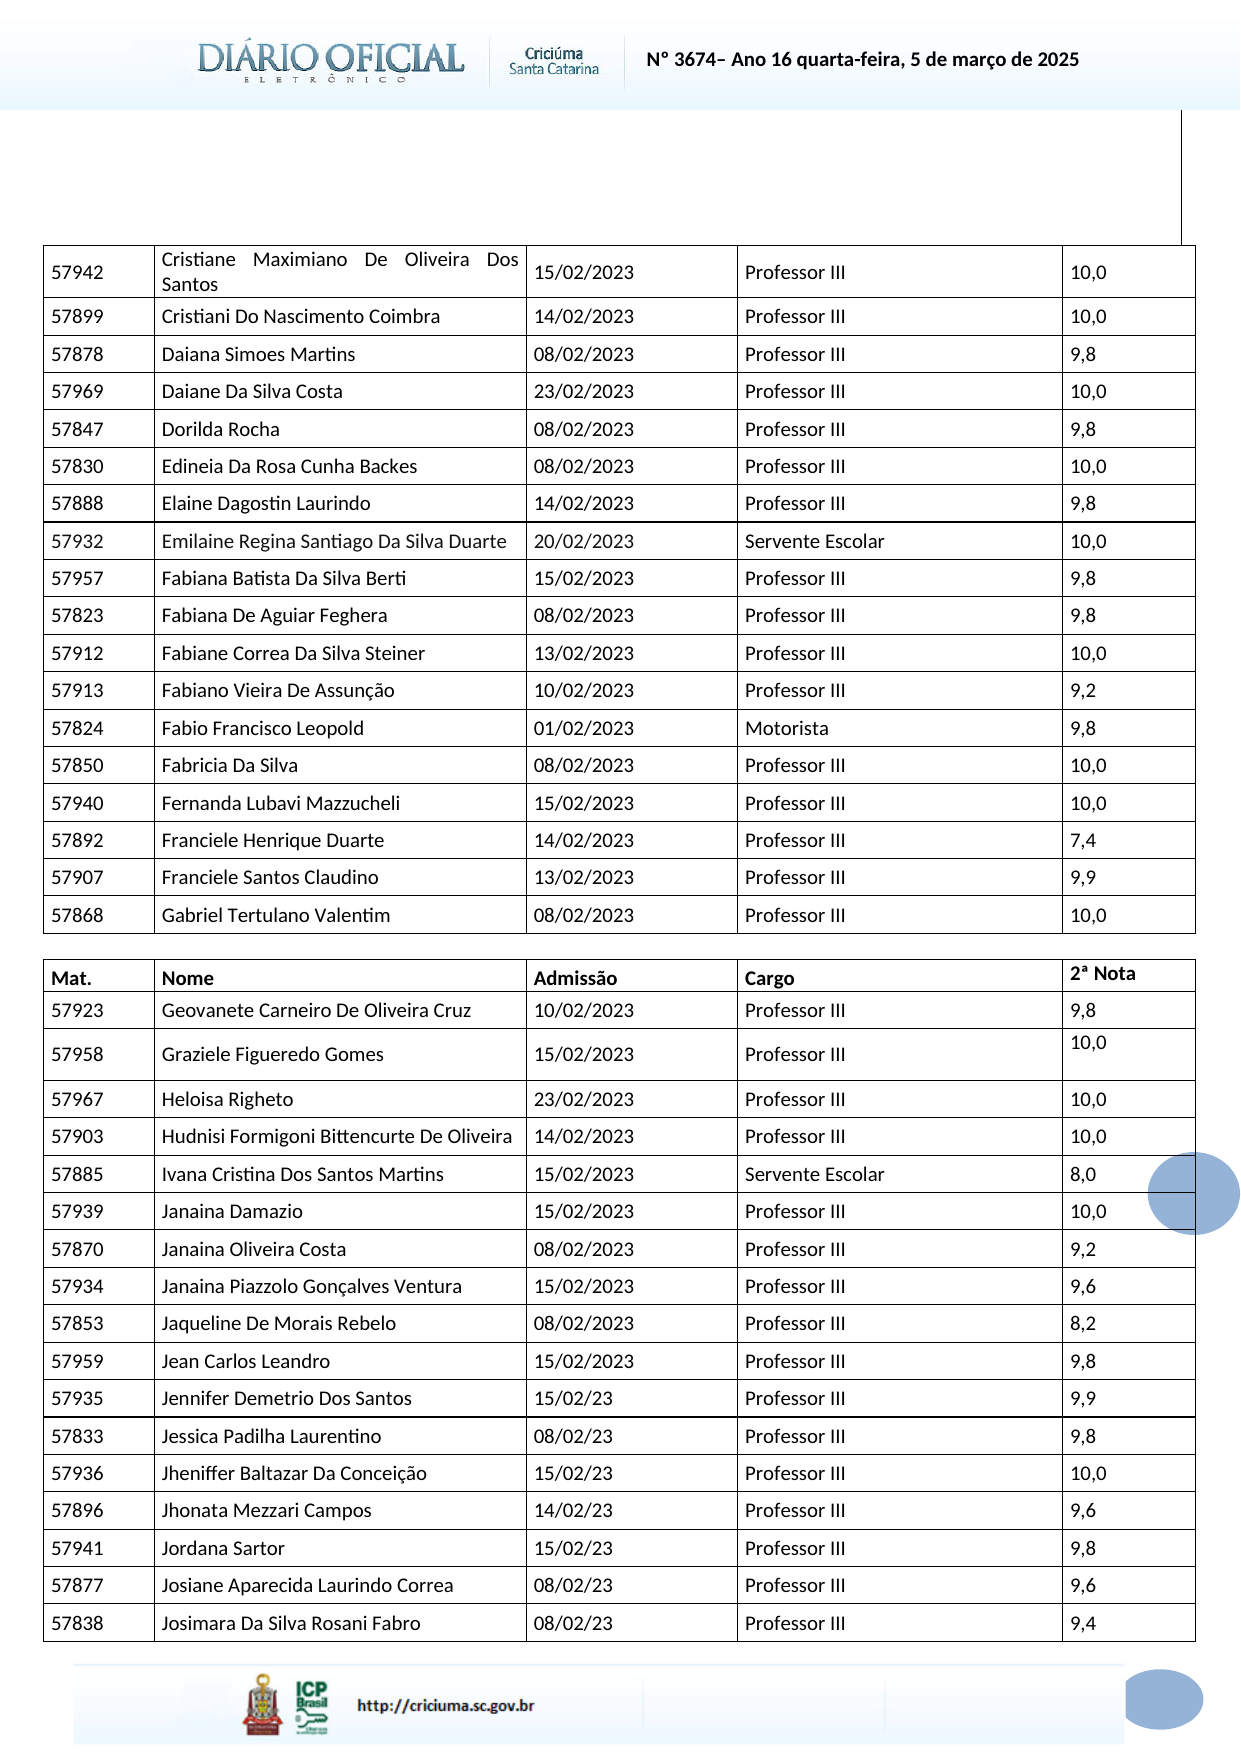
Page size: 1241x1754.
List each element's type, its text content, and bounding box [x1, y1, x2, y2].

table_cell 57824 [44, 710, 154, 746]
table_header Nome [155, 960, 526, 991]
table_cell Professor III [738, 1193, 1062, 1229]
table_cell 57823 [44, 597, 154, 634]
table_cell Professor III [738, 1455, 1062, 1491]
table_cell Professor III [738, 1118, 1062, 1154]
table_cell 9,8 [1063, 336, 1195, 372]
table_cell 08/02/2023 [527, 896, 737, 933]
table_cell 57969 [44, 373, 154, 409]
table_cell 9,8 [1063, 410, 1195, 447]
table_cell 9,8 [1063, 597, 1195, 634]
table_cell 57958 [44, 1029, 154, 1080]
table_cell 10,0 [1063, 747, 1195, 783]
table_cell Professor III [738, 822, 1062, 858]
table_cell 9,8 [1063, 485, 1195, 521]
table_cell 10/02/2023 [527, 672, 737, 708]
table_cell 15/02/23 [527, 1530, 737, 1566]
table_cell Professor III [738, 1567, 1062, 1603]
table_cell 08/02/2023 [527, 410, 737, 447]
table_cell Daiana Simoes Martins [155, 336, 526, 372]
table_cell 14/02/2023 [527, 822, 737, 858]
table_cell 57833 [44, 1418, 154, 1454]
table_cell Professor III [738, 485, 1062, 521]
table_cell Professor III [738, 992, 1062, 1028]
table_cell 10,0 [1063, 448, 1195, 484]
table_cell 57939 [44, 1193, 154, 1229]
table_cell Cristiane Maximiano De Oliveira Dos Santos [155, 246, 526, 297]
table_header Cargo [738, 960, 1062, 991]
table_cell 14/02/2023 [527, 298, 737, 334]
table_cell 08/02/23 [527, 1604, 737, 1641]
table_cell Professor III [738, 1230, 1062, 1267]
table_cell 9,9 [1063, 1380, 1195, 1416]
table_cell Gabriel Tertulano Valentim [155, 896, 526, 933]
table_cell 23/02/2023 [527, 373, 737, 409]
table_cell Jhonata Mezzari Campos [155, 1492, 526, 1528]
table_header 2ª Nota [1063, 960, 1195, 991]
table_cell 57940 [44, 784, 154, 821]
table_cell 08/02/2023 [527, 597, 737, 634]
table_cell 57868 [44, 896, 154, 933]
table_cell Elaine Dagostin Laurindo [155, 485, 526, 521]
table_cell Professor III [738, 635, 1062, 671]
table_cell Jean Carlos Leandro [155, 1343, 526, 1379]
table_cell 9,8 [1063, 1530, 1195, 1566]
table_cell 15/02/2023 [527, 1156, 737, 1192]
table_cell 57896 [44, 1492, 154, 1528]
table_cell 15/02/23 [527, 1455, 737, 1491]
table_cell Professor III [738, 1492, 1062, 1528]
table_cell Professor III [738, 1343, 1062, 1379]
table_cell Professor III [738, 1081, 1062, 1117]
table_cell 57923 [44, 992, 154, 1028]
table_header Admissão [527, 960, 737, 991]
table_cell 57907 [44, 859, 154, 895]
table_cell 15/02/2023 [527, 784, 737, 821]
table_cell Professor III [738, 336, 1062, 372]
table_cell 57913 [44, 672, 154, 708]
table_cell Dorilda Rocha [155, 410, 526, 447]
table_cell 57878 [44, 336, 154, 372]
table_cell Professor III [738, 560, 1062, 596]
table_cell Professor III [738, 672, 1062, 708]
table_cell Professor III [738, 1305, 1062, 1342]
table_header Mat. [44, 960, 154, 991]
table_cell Fabricia Da Silva [155, 747, 526, 783]
table_cell 14/02/23 [527, 1492, 737, 1528]
table_cell Professor III [738, 1029, 1062, 1080]
table_cell Daiane Da Silva Costa [155, 373, 526, 409]
table_cell 10,0 [1063, 373, 1195, 409]
table_cell 08/02/2023 [527, 1230, 737, 1267]
table_cell Geovanete Carneiro De Oliveira Cruz [155, 992, 526, 1028]
table_cell 23/02/2023 [527, 1081, 737, 1117]
table_cell Edineia Da Rosa Cunha Backes [155, 448, 526, 484]
table_cell Professor III [738, 448, 1062, 484]
table_cell 13/02/2023 [527, 859, 737, 895]
table_cell Jennifer Demetrio Dos Santos [155, 1380, 526, 1416]
table_cell 57942 [44, 246, 154, 297]
table_cell Professor III [738, 1268, 1062, 1304]
table_cell 9,6 [1063, 1268, 1195, 1304]
table_cell Fabio Francisco Leopold [155, 710, 526, 746]
table_cell Fabiane Correa Da Silva Steiner [155, 635, 526, 671]
table_cell Motorista [738, 710, 1062, 746]
table_cell 14/02/2023 [527, 1118, 737, 1154]
table_cell 9,9 [1063, 859, 1195, 895]
table_cell 10,0 [1063, 246, 1195, 297]
table_cell 15/02/2023 [527, 1268, 737, 1304]
table_cell Professor III [738, 747, 1062, 783]
table_cell 15/02/23 [527, 1380, 737, 1416]
table_cell Professor III [738, 784, 1062, 821]
table_cell 10,0 [1063, 1081, 1195, 1117]
table_cell Jordana Sartor [155, 1530, 526, 1566]
table_cell 57967 [44, 1081, 154, 1117]
table_cell Fabiano Vieira De Assunção [155, 672, 526, 708]
table_cell Graziele Figueredo Gomes [155, 1029, 526, 1080]
table_cell 57885 [44, 1156, 154, 1192]
table_cell 9,4 [1063, 1604, 1195, 1641]
table_cell 8,0 [1063, 1156, 1172, 1192]
table_cell Jaqueline De Morais Rebelo [155, 1305, 526, 1342]
table_cell 57934 [44, 1268, 154, 1304]
table_cell 15/02/2023 [527, 560, 737, 596]
table_cell 57850 [44, 747, 154, 783]
table_cell 10,0 [1063, 523, 1195, 559]
table_cell Professor III [738, 246, 1062, 297]
table_cell 10,0 [1063, 1118, 1195, 1154]
table_cell 10,0 [1063, 298, 1195, 334]
table_cell 57892 [44, 822, 154, 858]
table_cell Fernanda Lubavi Mazzucheli [155, 784, 526, 821]
table_cell 08/02/2023 [527, 1305, 737, 1342]
table_cell Servente Escolar [738, 523, 1062, 559]
table_cell Franciele Santos Claudino [155, 859, 526, 895]
table_cell 57932 [44, 523, 154, 559]
table_cell 9,8 [1063, 560, 1195, 596]
table_cell 10,0 [1063, 896, 1195, 933]
table_cell Professor III [738, 896, 1062, 933]
table_cell 08/02/2023 [527, 336, 737, 372]
table_cell 57941 [44, 1530, 154, 1566]
table_cell Jessica Padilha Laurentino [155, 1418, 526, 1454]
table_cell Servente Escolar [738, 1156, 1062, 1192]
table_cell Professor III [738, 298, 1062, 334]
table_cell 57870 [44, 1230, 154, 1267]
table_cell 7,4 [1063, 822, 1195, 858]
table_cell 57899 [44, 298, 154, 334]
table_cell Fabiana Batista Da Silva Berti [155, 560, 526, 596]
table_cell Janaina Oliveira Costa [155, 1230, 526, 1267]
table_cell 9,2 [1063, 1230, 1195, 1267]
table_cell 15/02/2023 [527, 1029, 737, 1080]
table_cell Josiane Aparecida Laurindo Correa [155, 1567, 526, 1603]
table_cell Cristiani Do Nascimento Coimbra [155, 298, 526, 334]
table_cell 20/02/2023 [527, 523, 737, 559]
table_cell 9,8 [1063, 1343, 1195, 1379]
table_cell 10,0 [1063, 1455, 1195, 1491]
table_cell Emilaine Regina Santiago Da Silva Duarte [155, 523, 526, 559]
table_cell 10,0 [1063, 1193, 1168, 1229]
table_cell 57936 [44, 1455, 154, 1491]
table_cell 57888 [44, 485, 154, 521]
table_cell 57912 [44, 635, 154, 671]
table_cell 9,8 [1063, 1418, 1195, 1454]
table_cell 10/02/2023 [527, 992, 737, 1028]
table_cell 15/02/2023 [527, 1343, 737, 1379]
table_cell 08/02/23 [527, 1418, 737, 1454]
table_cell Jheniffer Baltazar Da Conceição [155, 1455, 526, 1491]
table_cell Ivana Cristina Dos Santos Martins [155, 1156, 526, 1192]
table_cell Professor III [738, 1380, 1062, 1416]
table_cell 14/02/2023 [527, 485, 737, 521]
table_cell 15/02/2023 [527, 246, 737, 297]
table_cell 9,6 [1063, 1492, 1195, 1528]
table_cell Professor III [738, 1604, 1062, 1641]
table_cell 57847 [44, 410, 154, 447]
table_cell 08/02/2023 [527, 448, 737, 484]
table_cell Professor III [738, 373, 1062, 409]
table_cell 10,0 [1063, 784, 1195, 821]
table_cell Professor III [738, 410, 1062, 447]
table_cell Janaina Piazzolo Gonçalves Ventura [155, 1268, 526, 1304]
table_cell Janaina Damazio [155, 1193, 526, 1229]
table_cell Professor III [738, 1418, 1062, 1454]
table_cell 8,2 [1063, 1305, 1195, 1342]
table_cell 08/02/2023 [527, 747, 737, 783]
table_cell Professor III [738, 597, 1062, 634]
table_cell 9,8 [1063, 992, 1195, 1028]
table_cell 57830 [44, 448, 154, 484]
table_cell Josimara Da Silva Rosani Fabro [155, 1604, 526, 1641]
table_cell 13/02/2023 [527, 635, 737, 671]
table_cell 15/02/2023 [527, 1193, 737, 1229]
table_cell Hudnisi Formigoni Bittencurte De Oliveira [155, 1118, 526, 1154]
table_cell 57903 [44, 1118, 154, 1154]
table_cell 10,0 [1063, 635, 1195, 671]
table_cell 9,6 [1063, 1567, 1195, 1603]
table_cell 01/02/2023 [527, 710, 737, 746]
table_cell 08/02/23 [527, 1567, 737, 1603]
table_cell 9,8 [1063, 710, 1195, 746]
table_cell 10,0 [1063, 1029, 1195, 1080]
table_cell Professor III [738, 859, 1062, 895]
table_cell 57959 [44, 1343, 154, 1379]
table_cell 9,2 [1063, 672, 1195, 708]
table_cell 57853 [44, 1305, 154, 1342]
table_cell Heloisa Righeto [155, 1081, 526, 1117]
table_cell 57957 [44, 560, 154, 596]
table_cell 57877 [44, 1567, 154, 1603]
table_cell Professor III [738, 1530, 1062, 1566]
table_cell 57838 [44, 1604, 154, 1641]
table_cell 57935 [44, 1380, 154, 1416]
table_cell Franciele Henrique Duarte [155, 822, 526, 858]
table_cell Fabiana De Aguiar Feghera [155, 597, 526, 634]
